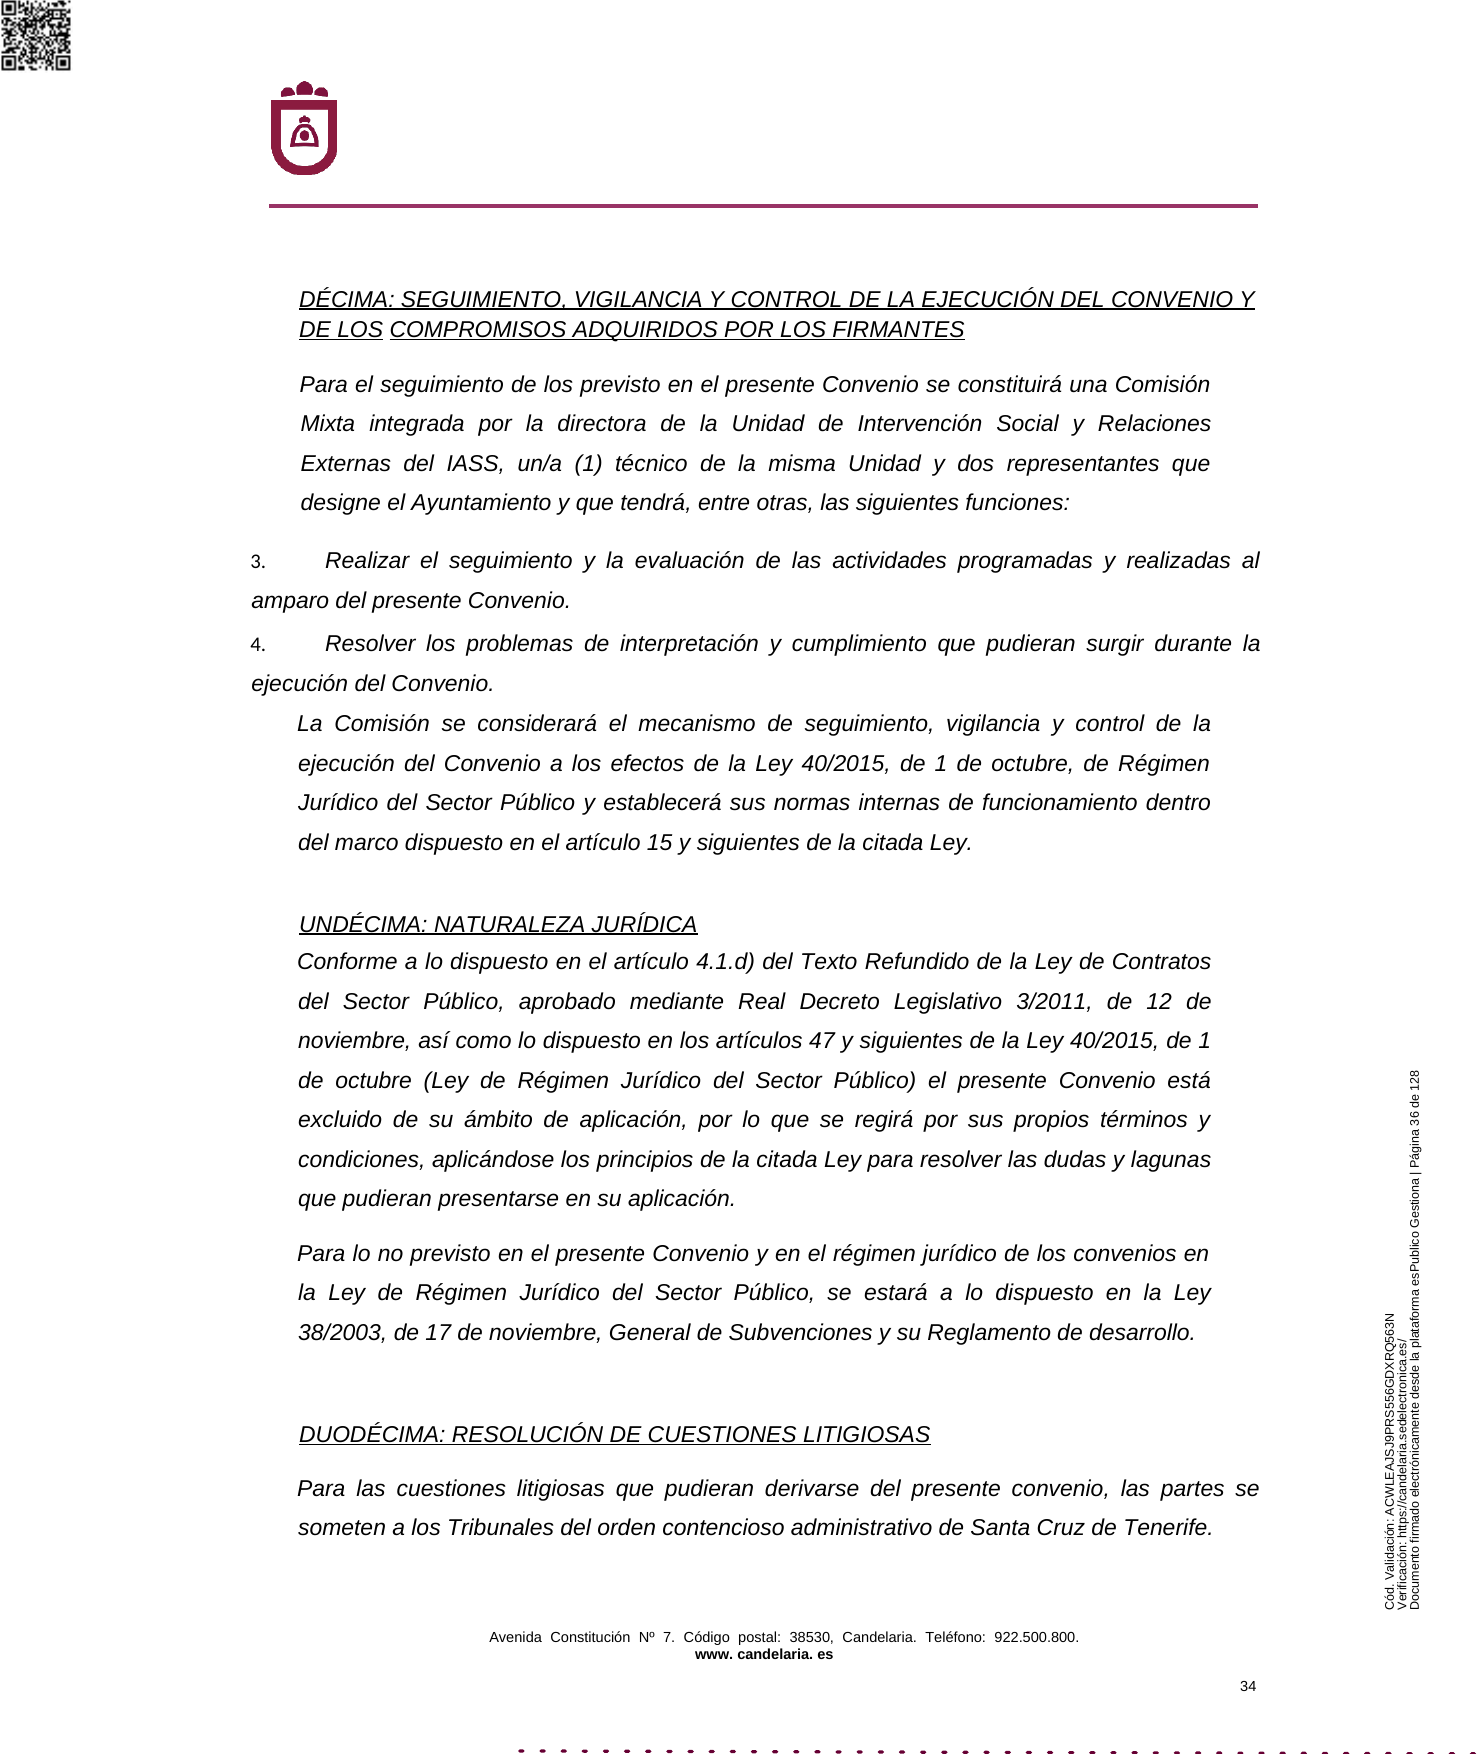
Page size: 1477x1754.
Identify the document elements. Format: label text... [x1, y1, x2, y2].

subtitle DUODÉCIMA: RESOLUCIÓN DE CUESTIONES LITIGIOSAS [299, 1419, 1263, 1448]
text Conforme a lo dispuesto en el artículo 4.1.d) del Texto Refundido de la Ley de Contratos del Sector Público, aprobado mediante Real Decreto Legislativo 3/2011, de 12 de noviembre, así como lo dispuesto en los artículos 47 y siguientes de la Ley 40/2015, de 1 de octubre (Ley de Régimen Jurídico del Sector Público) el presente Convenio está excluido de su ámbito de aplicación, por lo que se regirá por sus propios términos y condiciones, aplicándose los principios de la citada Ley para resolver las dudas y lagunas que pudieran presentarse en su aplicación. [297, 948, 1214, 1211]
text Para el seguimiento de los previsto en el presente Convenio se constituirá una Comisión Mixta integrada por la directora de la Unidad de Intervención Social y Relaciones Externas del IASS, un/a (1) técnico de la misma Unidad y dos representantes que designe el Ayuntamiento y que tendrá, entre otras, las siguientes funciones: [299, 371, 1214, 515]
list Resolver los problemas de interpretación y cumplimiento que pudieran surgir durante la ejecución del Convenio. [250, 630, 1263, 697]
list Realizar el seguimiento y la evaluación de las actividades programadas y realizadas al amparo del presente Convenio. [250, 547, 1263, 613]
text La Comisión se considerará el mecanismo de seguimiento, vigilancia y control de la ejecución del Convenio a los efectos de la Ley 40/2015, de 1 de octubre, de Régimen Jurídico del Sector Público y establecerá sus normas internas de funcionamiento dentro del marco dispuesto en el artículo 15 y siguientes de la citada Ley. [297, 710, 1214, 855]
text Para las cuestiones litigiosas que pudieran derivarse del presente convenio, las partes se someten a los Tribunales del orden contencioso administrativo de Santa Cruz de Tenerife. [297, 1475, 1263, 1541]
subtitle DÉCIMA: SEGUIMIENTO, VIGILANCIA Y CONTROL DE LA EJECUCIÓN DEL CONVENIO Y DE LOS COMPROMISOS ADQUIRIDOS POR LOS FIRMANTES [299, 286, 1263, 343]
subtitle UNDÉCIMA: NATURALEZA JURÍDICA [267, 909, 1263, 937]
text Para lo no previsto en el presente Convenio y en el régimen jurídico de los convenios en la Ley de Régimen Jurídico del Sector Público, se estará a lo dispuesto en la Ley 38/2003, de 17 de noviembre, General de Subvenciones y su Reglamento de desarrollo. [297, 1240, 1214, 1345]
